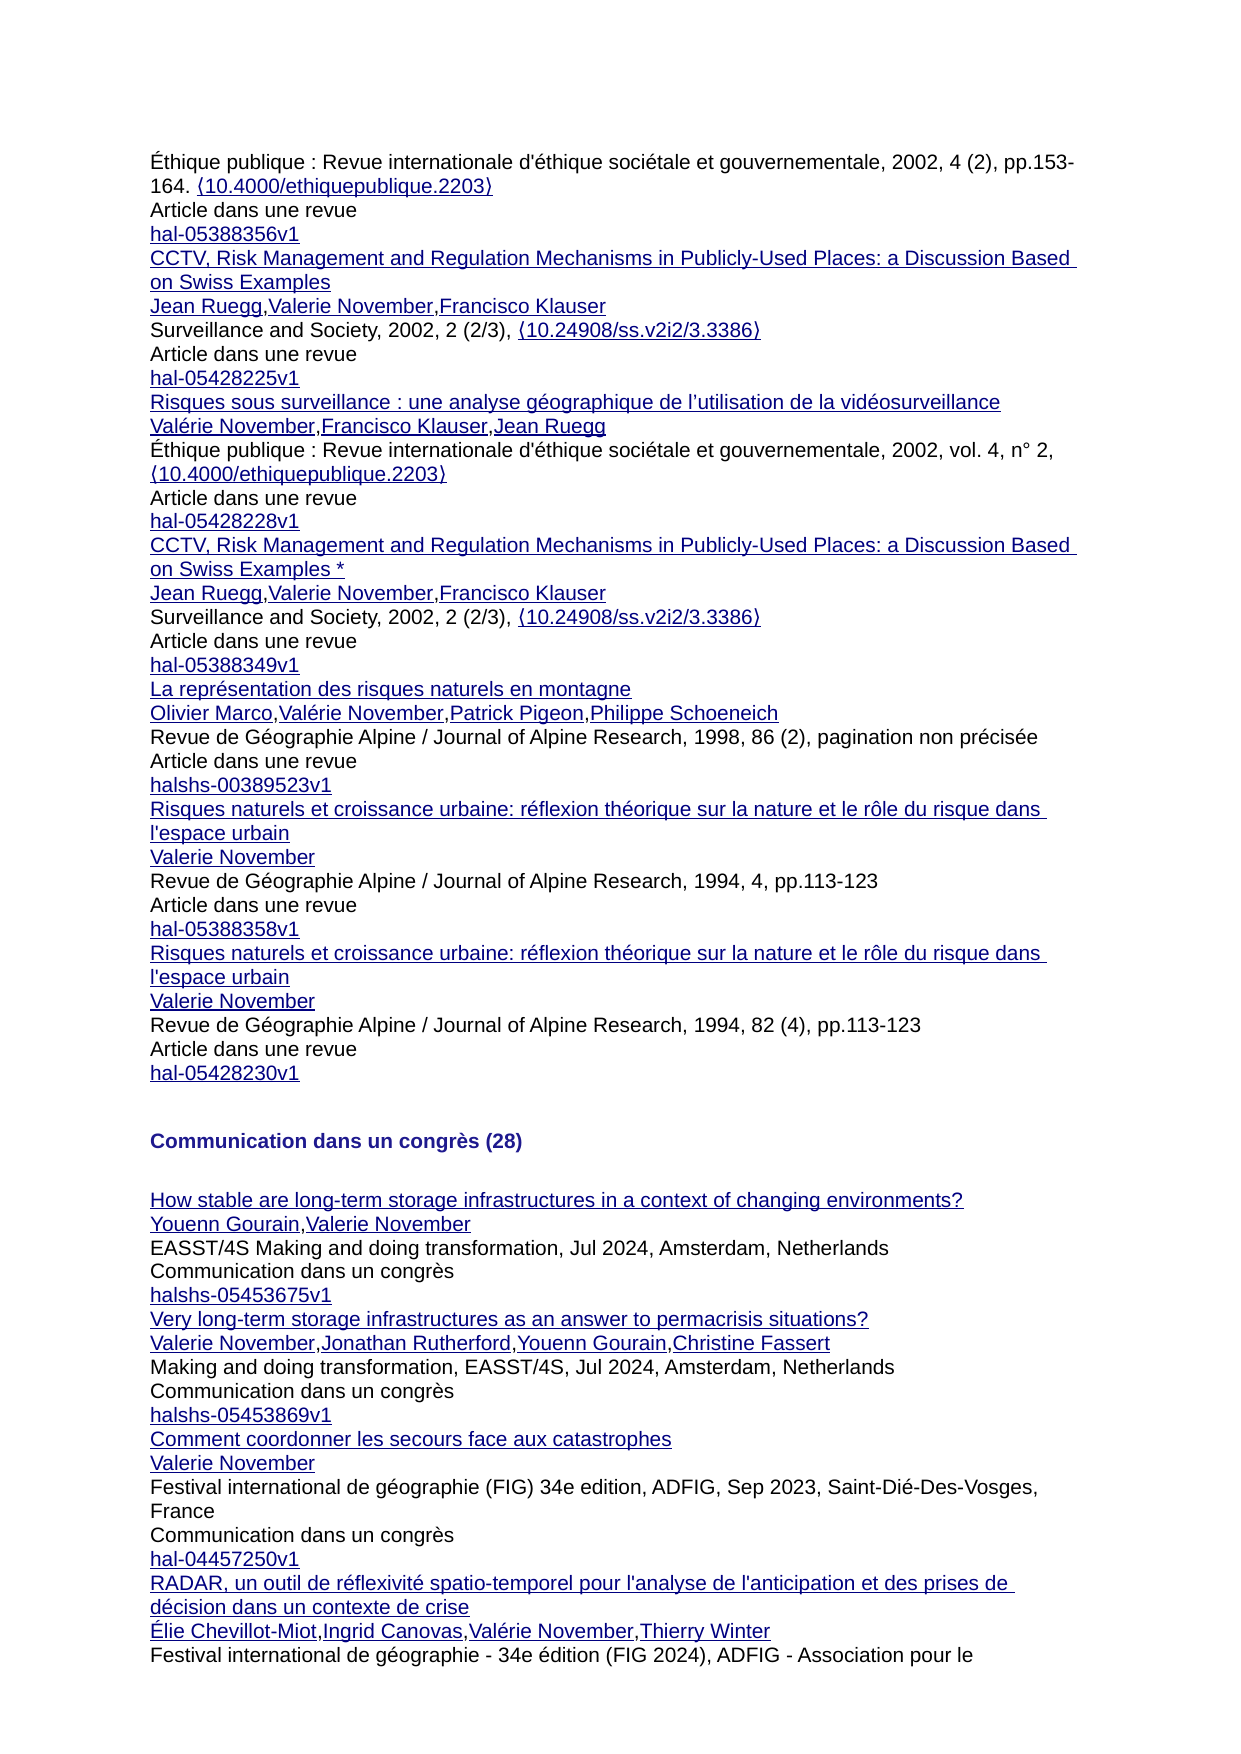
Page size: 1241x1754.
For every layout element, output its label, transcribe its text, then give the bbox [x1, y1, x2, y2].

table_cell CCTV, Risk Management and Regulation Mechanisms in Publicly-Used Places: a Discussion Based on Swiss Examples * Jean Ruegg,Valerie November,Francisco Klauser Surveillance and Society, 2002, 2 (2/3), ⟨10.24908/ss.v2i2/3.3386⟩ Article dans une revue hal-05388349v1 [150, 533, 1090, 677]
subtitle Communication dans un congrès (28) [150, 1129, 1090, 1153]
table_cell CCTV, Risk Management and Regulation Mechanisms in Publicly-Used Places: a Discussion Based on Swiss Examples Jean Ruegg,Valerie November,Francisco Klauser Surveillance and Society, 2002, 2 (2/3), ⟨10.24908/ss.v2i2/3.3386⟩ Article dans une revue hal-05428225v1 [150, 246, 1090, 389]
table_cell Very long-term storage infrastructures as an answer to permacrisis situations? Valerie November,Jonathan Rutherford,Youenn Gourain,Christine Fassert Making and doing transformation, EASST/4S, Jul 2024, Amsterdam, Netherlands Communication dans un congrès halshs-05453869v1 [150, 1307, 1090, 1427]
table_cell La représentation des risques naturels en montagne Olivier Marco,Valérie November,Patrick Pigeon,Philippe Schoeneich Revue de Géographie Alpine / Journal of Alpine Research, 1998, 86 (2), pagination non précisée Article dans une revue halshs-00389523v1 [150, 677, 1090, 797]
table_cell Éthique publique : Revue internationale d'éthique sociétale et gouvernementale, 2002, 4 (2), pp.153-164. ⟨10.4000/ethiquepublique.2203⟩ Article dans une revue hal-05388356v1 [150, 150, 1090, 246]
table_cell Comment coordonner les secours face aux catastrophes Valerie November Festival international de géographie (FIG) 34e edition, ADFIG, Sep 2023, Saint-Dié-Des-Vosges, France Communication dans un congrès hal-04457250v1 [150, 1427, 1090, 1571]
table_cell Risques naturels et croissance urbaine: réflexion théorique sur la nature et le rôle du risque dans l'espace urbain Valerie November Revue de Géographie Alpine / Journal of Alpine Research, 1994, 4, pp.113-123 Article dans une revue hal-05388358v1 [150, 797, 1090, 941]
table_header How stable are long-term storage infrastructures in a context of changing environments? Youenn Gourain,Valerie November EASST/4S Making and doing transformation, Jul 2024, Amsterdam, Netherlands Communication dans un congrès halshs-05453675v1 [150, 1188, 1090, 1307]
table_cell Risques sous surveillance : une analyse géographique de l’utilisation de la vidéosurveillance Valérie November,Francisco Klauser,Jean Ruegg Éthique publique : Revue internationale d'éthique sociétale et gouvernementale, 2002, vol. 4, n° 2, ⟨10.4000/ethiquepublique.2203⟩ Article dans une revue hal-05428228v1 [150, 390, 1090, 533]
table_cell Risques naturels et croissance urbaine: réflexion théorique sur la nature et le rôle du risque dans l'espace urbain Valerie November Revue de Géographie Alpine / Journal of Alpine Research, 1994, 82 (4), pp.113-123 Article dans une revue hal-05428230v1 [150, 941, 1090, 1084]
table_cell RADAR, un outil de réflexivité spatio-temporel pour l'analyse de l'anticipation et des prises de décision dans un contexte de crise Élie Chevillot-Miot,Ingrid Canovas,Valérie November,Thierry Winter Festival international de géographie - 34e édition (FIG 2024), ADFIG - Association pour le [150, 1571, 1090, 1667]
